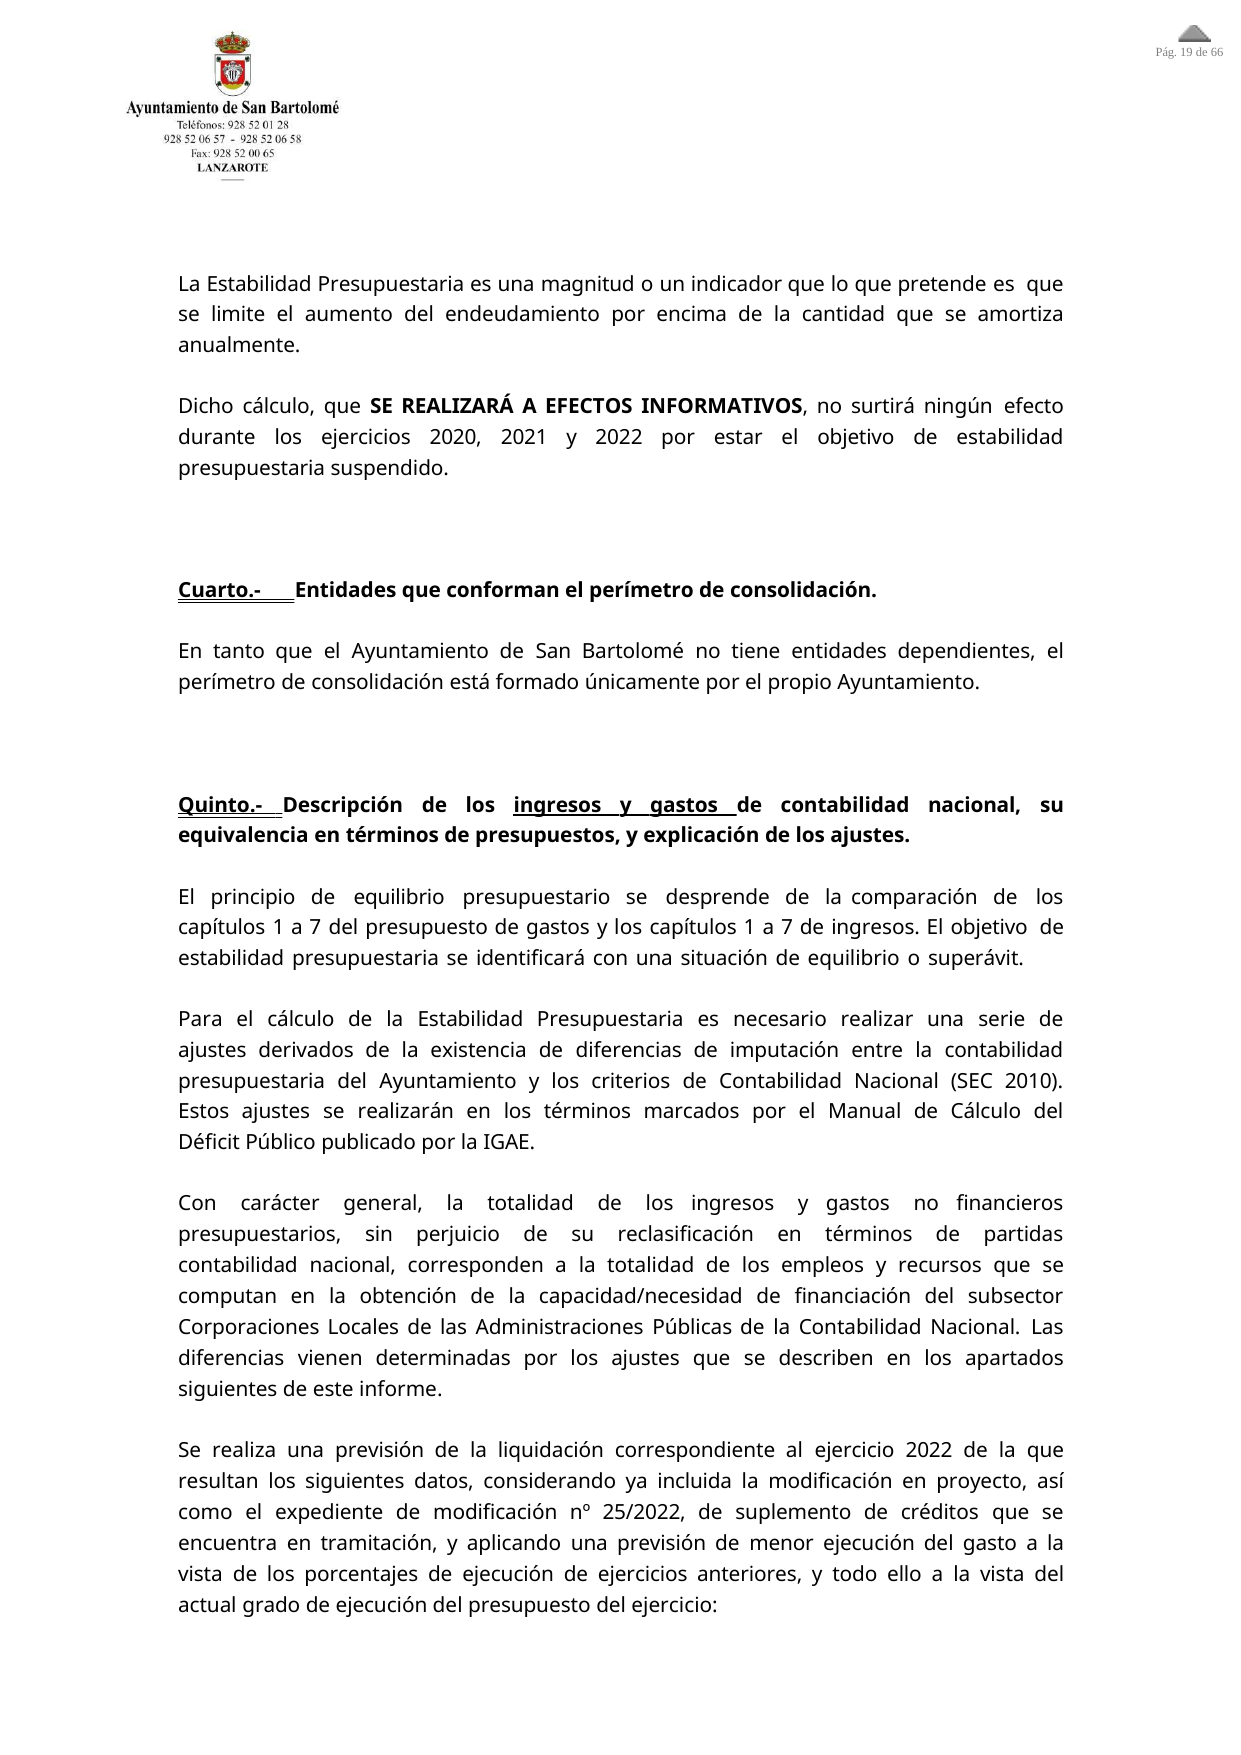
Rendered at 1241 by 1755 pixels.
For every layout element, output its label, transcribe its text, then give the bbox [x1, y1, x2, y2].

text Dicho cálculo, que SE REALIZARÁ A EFECTOS INFORMATIVOS, no surtirá ningún efecto durante los ejercicios 2020, 2021 y 2022 por estar el objetivo de estabilidad presupuestaria suspendido. [178, 392, 1064, 481]
text El principio de equilibrio presupuestario se desprende de la comparación de los capítulos 1 a 7 del presupuesto de gastos y los capítulos 1 a 7 de ingresos. El objetivo de estabilidad presupuestaria se identificará con una situación de equilibrio o superávit. [178, 882, 1064, 972]
text Se realiza una previsión de la liquidación correspondiente al ejercicio 2022 de la que resultan los siguientes datos, considerando ya incluida la modificación en proyecto, así como el expediente de modificación nº 25/2022, de suplemento de créditos que se encuentra en tramitación, y aplicando una previsión de menor ejecución del gasto a la vista de los porcentajes de ejecución de ejercicios anteriores, y todo ello a la vista del actual grado de ejecución del presupuesto del ejercicio: [178, 1435, 1064, 1618]
text Para el cálculo de la Estabilidad Presupuestaria es necesario realizar una serie de ajustes derivados de la existencia de diferencias de imputación entre la contabilidad presupuestaria del Ayuntamiento y los criterios de Contabilidad Nacional (SEC 2010). Estos ajustes se realizarán en los términos marcados por el Manual de Cálculo del Déficit Público publicado por la IGAE. [178, 1004, 1064, 1156]
picture [124, 30, 342, 182]
text Con carácter general, la totalidad de los ingresos y gastos no financieros presupuestarios, sin perjuicio de su reclasificación en términos de partidas contabilidad nacional, corresponden a la totalidad de los empleos y recursos que se computan en la obtención de la capacidad/necesidad de financiación del subsector Corporaciones Locales de las Administraciones Públicas de la Contabilidad Nacional. Las diferencias vienen determinadas por los ajustes que se describen en los apartados siguientes de este informe. [178, 1188, 1064, 1403]
text Cuarto.- Entidades que conforman el perímetro de consolidación. [178, 576, 1236, 604]
text En tanto que el Ayuntamiento de San Bartolomé no tiene entidades dependientes, el perímetro de consolidación está formado únicamente por el propio Ayuntamiento. [178, 636, 1064, 695]
text La Estabilidad Presupuestaria es una magnitud o un indicador que lo que pretende es que se limite el aumento del endeudamiento por encima de la cantidad que se amortiza anualmente. [178, 269, 1064, 358]
text Quinto.- Descripción de los ingresos y gastos de contabilidad nacional, su equivalencia en términos de presupuestos, y explicación de los ajustes. [178, 790, 1064, 849]
picture [1177, 25, 1211, 42]
